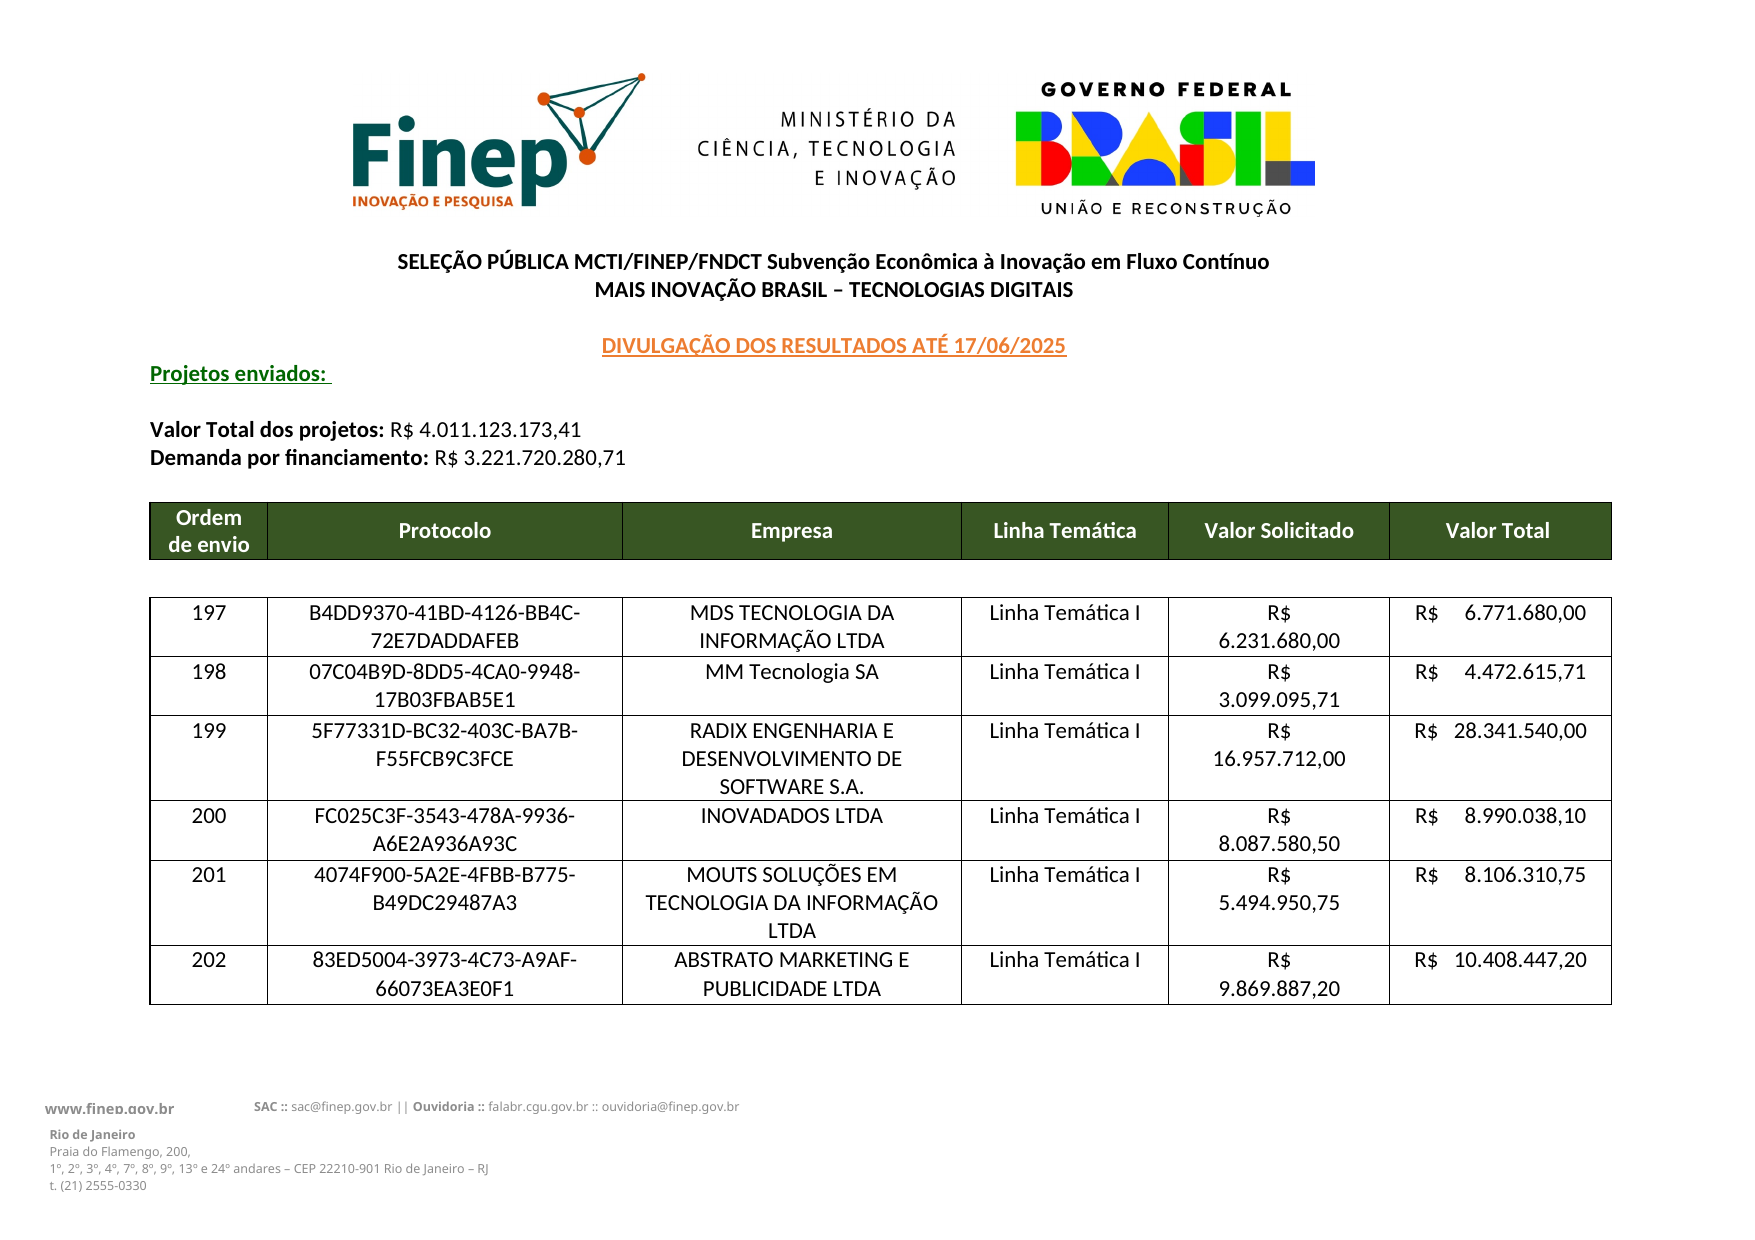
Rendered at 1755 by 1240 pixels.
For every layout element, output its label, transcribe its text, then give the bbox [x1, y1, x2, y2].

table_cell Linha Temática I [962, 598, 1168, 656]
table_cell 198 [151, 657, 267, 715]
table_cell Linha Temática I [962, 716, 1168, 800]
table_cell ABSTRATO MARKETING E PUBLICIDADE LTDA [623, 946, 961, 1004]
table_cell R$ 8.990.038,10 [1390, 801, 1611, 859]
table_cell RADIX ENGENHARIA E DESENVOLVIMENTO DE SOFTWARE S.A. [623, 716, 961, 800]
table_cell R$ 8.087.580,50 [1169, 801, 1389, 859]
table_cell Linha Temática I [962, 801, 1168, 859]
table_cell MM Tecnologia SA [623, 657, 961, 715]
table_cell R$ 6.771.680,00 [1390, 598, 1611, 656]
table_cell FC025C3F-3543-478A-9936-A6E2A936A93C [268, 801, 622, 859]
table_cell Linha Temática I [962, 861, 1168, 944]
table_cell R$ 9.869.887,20 [1169, 946, 1389, 1004]
table_cell Linha Temática I [962, 657, 1168, 715]
table_cell 199 [151, 716, 267, 800]
table_cell 5F77331D-BC32-403C-BA7B-F55FCB9C3FCE [268, 716, 622, 800]
table_cell R$ 16.957.712,00 [1169, 716, 1389, 800]
table_cell 201 [151, 861, 267, 944]
table_cell R$ 28.341.540,00 [1390, 716, 1611, 800]
table_cell R$ 4.472.615,71 [1390, 657, 1611, 715]
table_cell R$ 10.408.447,20 [1390, 946, 1611, 1004]
table_cell 200 [151, 801, 267, 859]
table_cell 07C04B9D-8DD5-4CA0-9948-17B03FBAB5E1 [268, 657, 622, 715]
table_cell 4074F900-5A2E-4FBB-B775-B49DC29487A3 [268, 861, 622, 944]
table_cell Linha Temática I [962, 946, 1168, 1004]
table_cell 202 [151, 946, 267, 1004]
table_cell R$ 6.231.680,00 [1169, 598, 1389, 656]
table_cell R$ 8.106.310,75 [1390, 861, 1611, 944]
table_cell 83ED5004-3973-4C73-A9AF-66073EA3E0F1 [268, 946, 622, 1004]
table_cell 197 [151, 598, 267, 656]
table_cell MDS TECNOLOGIA DA INFORMAÇÃO LTDA [623, 598, 961, 656]
table_cell R$ 5.494.950,75 [1169, 861, 1389, 944]
table_cell INOVADADOS LTDA [623, 801, 961, 859]
table_cell MOUTS SOLUÇÕES EM TECNOLOGIA DA INFORMAÇÃO LTDA [623, 861, 961, 944]
table_cell R$ 3.099.095,71 [1169, 657, 1389, 715]
table_cell B4DD9370-41BD-4126-BB4C-72E7DADDAFEB [268, 598, 622, 656]
